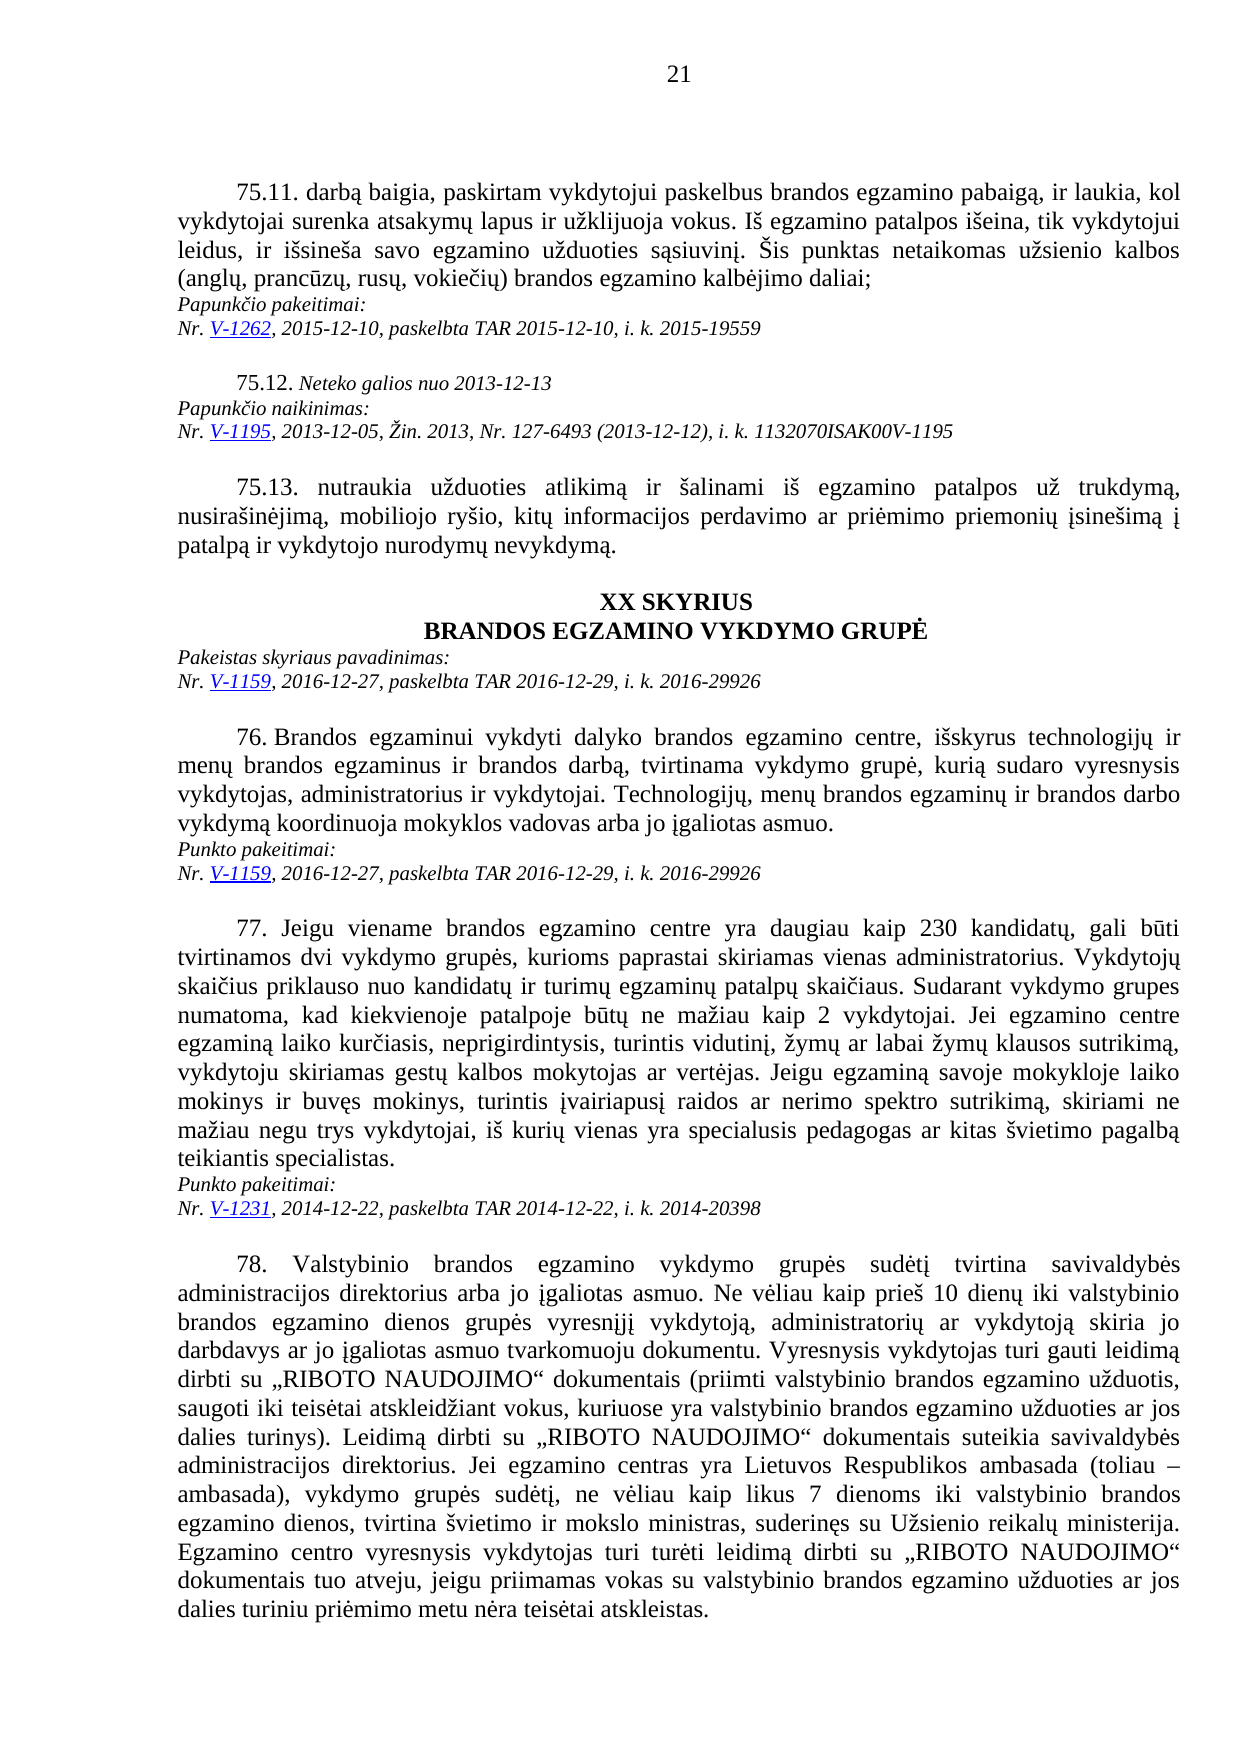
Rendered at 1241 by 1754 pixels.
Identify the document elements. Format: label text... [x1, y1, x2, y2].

text Pakeistas skyriaus pavadinimas: [177, 645, 1181, 669]
text Papunkčio naikinimas: [177, 395, 1181, 419]
subtitle 78. Valstybinio brandos egzamino vykdymo grupės sudėtį tvirtina savivaldybės administracijos direktorius arba jo įgaliotas asmuo. Ne vėliau kaip prieš 10 dienų iki valstybinio brandos egzamino dienos grupės vyresnįjį vykdytoją, administratorių ar vykdytoją skiria jo darbdavys ar jo įgaliotas asmuo tvarkomuoju dokumentu. Vyresnysis vykdytojas turi gauti leidimą dirbti su „RIBOTO NAUDOJIMO“ dokumentais (priimti valstybinio brandos egzamino užduotis, saugoti iki teisėtai atskleidžiant vokus, kuriuose yra valstybinio brandos egzamino užduoties ar jos dalies turinys). Leidimą dirbti su „RIBOTO NAUDOJIMO“ dokumentais suteikia savivaldybės administracijos direktorius. Jei egzamino centras yra Lietuvos Respublikos ambasada (toliau – ambasada), vykdymo grupės sudėtį, ne vėliau kaip likus 7 dienoms iki valstybinio brandos egzamino dienos, tvirtina švietimo ir mokslo ministras, suderinęs su Užsienio reikalų ministerija. Egzamino centro vyresnysis vykdytojas turi turėti leidimą dirbti su „RIBOTO NAUDOJIMO“ dokumentais tuo atveju, jeigu priimamas vokas su valstybinio brandos egzamino užduoties ar jos dalies turiniu priėmimo metu nėra teisėtai atskleistas. [177, 1249, 1181, 1623]
text Punkto pakeitimai: [177, 837, 1181, 861]
text 75.12. Neteko galios nuo 2013-12-13 [177, 369, 1181, 395]
text 77. Jeigu viename brandos egzamino centre yra daugiau kaip 230 kandidatų, gali būti tvirtinamos dvi vykdymo grupės, kurioms paprastai skiriamas vienas administratorius. Vykdytojų skaičius priklauso nuo kandidatų ir turimų egzaminų patalpų skaičiaus. Sudarant vykdymo grupes numatoma, kad kiekvienoje patalpoje būtų ne mažiau kaip 2 vykdytojai. Jei egzamino centre egzaminą laiko kurčiasis, neprigirdintysis, turintis vidutinį, žymų ar labai žymų klausos sutrikimą, vykdytoju skiriamas gestų kalbos mokytojas ar vertėjas. Jeigu egzaminą savoje mokykloje laiko mokinys ir buvęs mokinys, turintis įvairiapusį raidos ar nerimo spektro sutrikimą, skiriami ne mažiau negu trys vykdytojai, iš kurių vienas yra specialusis pedagogas ar kitas švietimo pagalbą teikiantis specialistas. [177, 913, 1181, 1172]
text Nr. V-1159, 2016-12-27, paskelbta TAR 2016-12-29, i. k. 2016-29926 [177, 861, 1181, 885]
text Nr. V-1159, 2016-12-27, paskelbta TAR 2016-12-29, i. k. 2016-29926 [177, 669, 1181, 693]
text Nr. V-1262, 2015-12-10, paskelbta TAR 2015-12-10, i. k. 2015-19559 [177, 316, 1181, 340]
text XX SKYRIUS BRANDOS EGZAMINO VYKDYMO GRUPĖ [177, 587, 1181, 645]
text Papunkčio pakeitimai: [177, 292, 1181, 316]
text 75.13. nutraukia užduoties atlikimą ir šalinami iš egzamino patalpos už trukdymą, nusirašinėjimą, mobiliojo ryšio, kitų informacijos perdavimo ar priėmimo priemonių įsinešimą į patalpą ir vykdytojo nurodymų nevykdymą. [177, 472, 1181, 558]
text Nr. V-1195, 2013-12-05, Žin. 2013, Nr. 127-6493 (2013-12-12), i. k. 1132070ISAK00V-1195 [177, 419, 1181, 443]
text Punkto pakeitimai: [177, 1172, 1181, 1196]
text 76. Brandos egzaminui vykdyti dalyko brandos egzamino centre, išskyrus technologijų ir menų brandos egzaminus ir brandos darbą, tvirtinama vykdymo grupė, kurią sudaro vyresnysis vykdytojas, administratorius ir vykdytojai. Technologijų, menų brandos egzaminų ir brandos darbo vykdymą koordinuoja mokyklos vadovas arba jo įgaliotas asmuo. [177, 722, 1181, 837]
text Nr. V-1231, 2014-12-22, paskelbta TAR 2014-12-22, i. k. 2014-20398 [177, 1196, 1181, 1220]
text 75.11. darbą baigia, paskirtam vykdytojui paskelbus brandos egzamino pabaigą, ir laukia, kol vykdytojai surenka atsakymų lapus ir užklijuoja vokus. Iš egzamino patalpos išeina, tik vykdytojui leidus, ir išsineša savo egzamino užduoties sąsiuvinį. Šis punktas netaikomas užsienio kalbos (anglų, prancūzų, rusų, vokiečių) brandos egzamino kalbėjimo daliai; [177, 177, 1181, 292]
